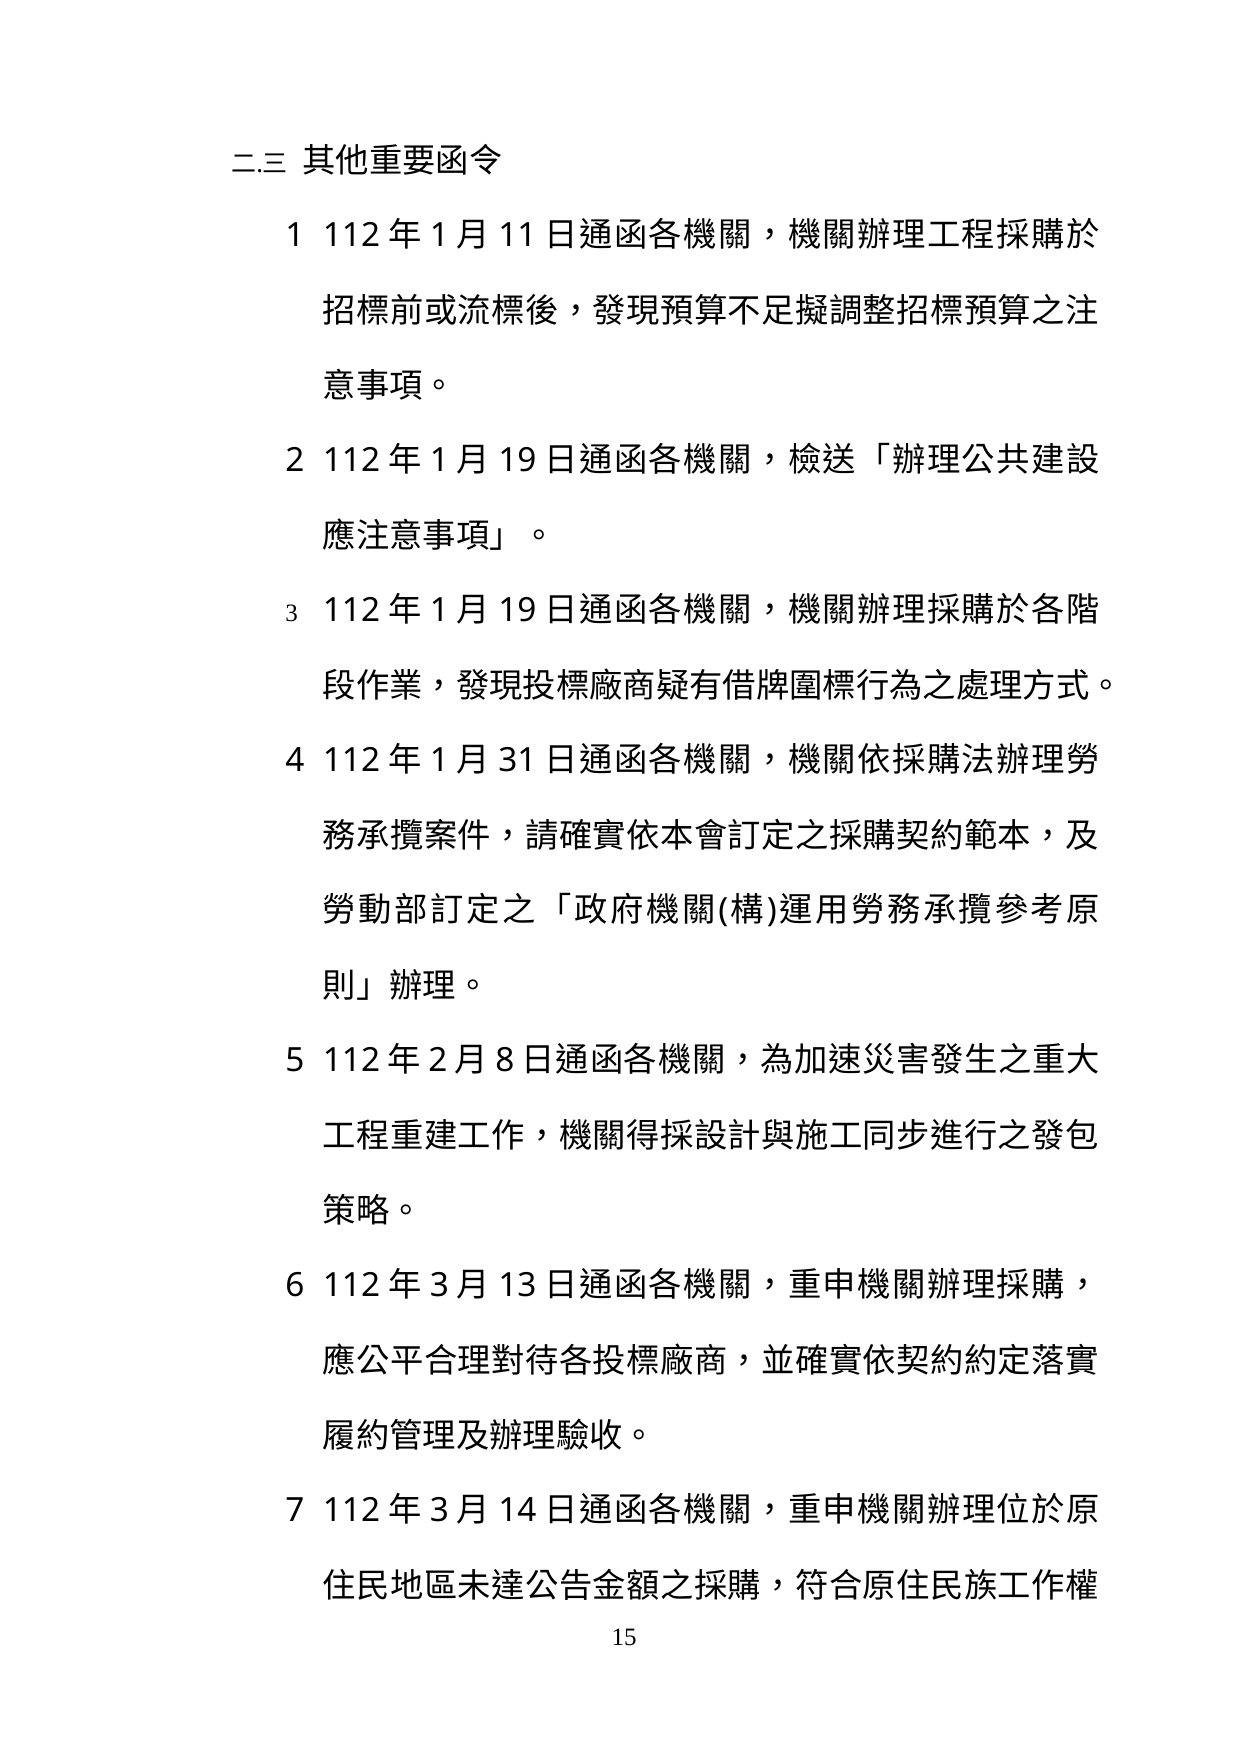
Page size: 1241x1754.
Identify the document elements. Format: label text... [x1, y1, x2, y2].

list 112年2月8日通函各機關，為加速災害發生之重大工程重建工作，機關得採設計與施工同步進行之發包策略。 [285, 1020, 1100, 1245]
list 112年3月13日通函各機關，重申機關辦理採購，應公平合理對待各投標廠商，並確實依契約約定落實履約管理及辦理驗收。 [285, 1245, 1100, 1470]
list 其他重要函令 [231, 120, 1100, 195]
list 112年1月19日通函各機關，檢送「辦理公共建設應注意事項」。 [285, 420, 1100, 570]
list 112年1月19日通函各機關，機關辦理採購於各階段作業，發現投標廠商疑有借牌圍標行為之處理方式。 [285, 570, 1100, 720]
list 112年1月11日通函各機關，機關辦理工程採購於招標前或流標後，發現預算不足擬調整招標預算之注意事項。 [285, 195, 1100, 420]
list 112年3月14日通函各機關，重申機關辦理位於原住民地區未達公告金額之採購，符合原住民族工作權 [285, 1470, 1100, 1620]
list 112年1月31日通函各機關，機關依採購法辦理勞務承攬案件，請確實依本會訂定之採購契約範本，及勞動部訂定之「政府機關(構)運用勞務承攬參考原則」辦理。 [285, 720, 1100, 1020]
